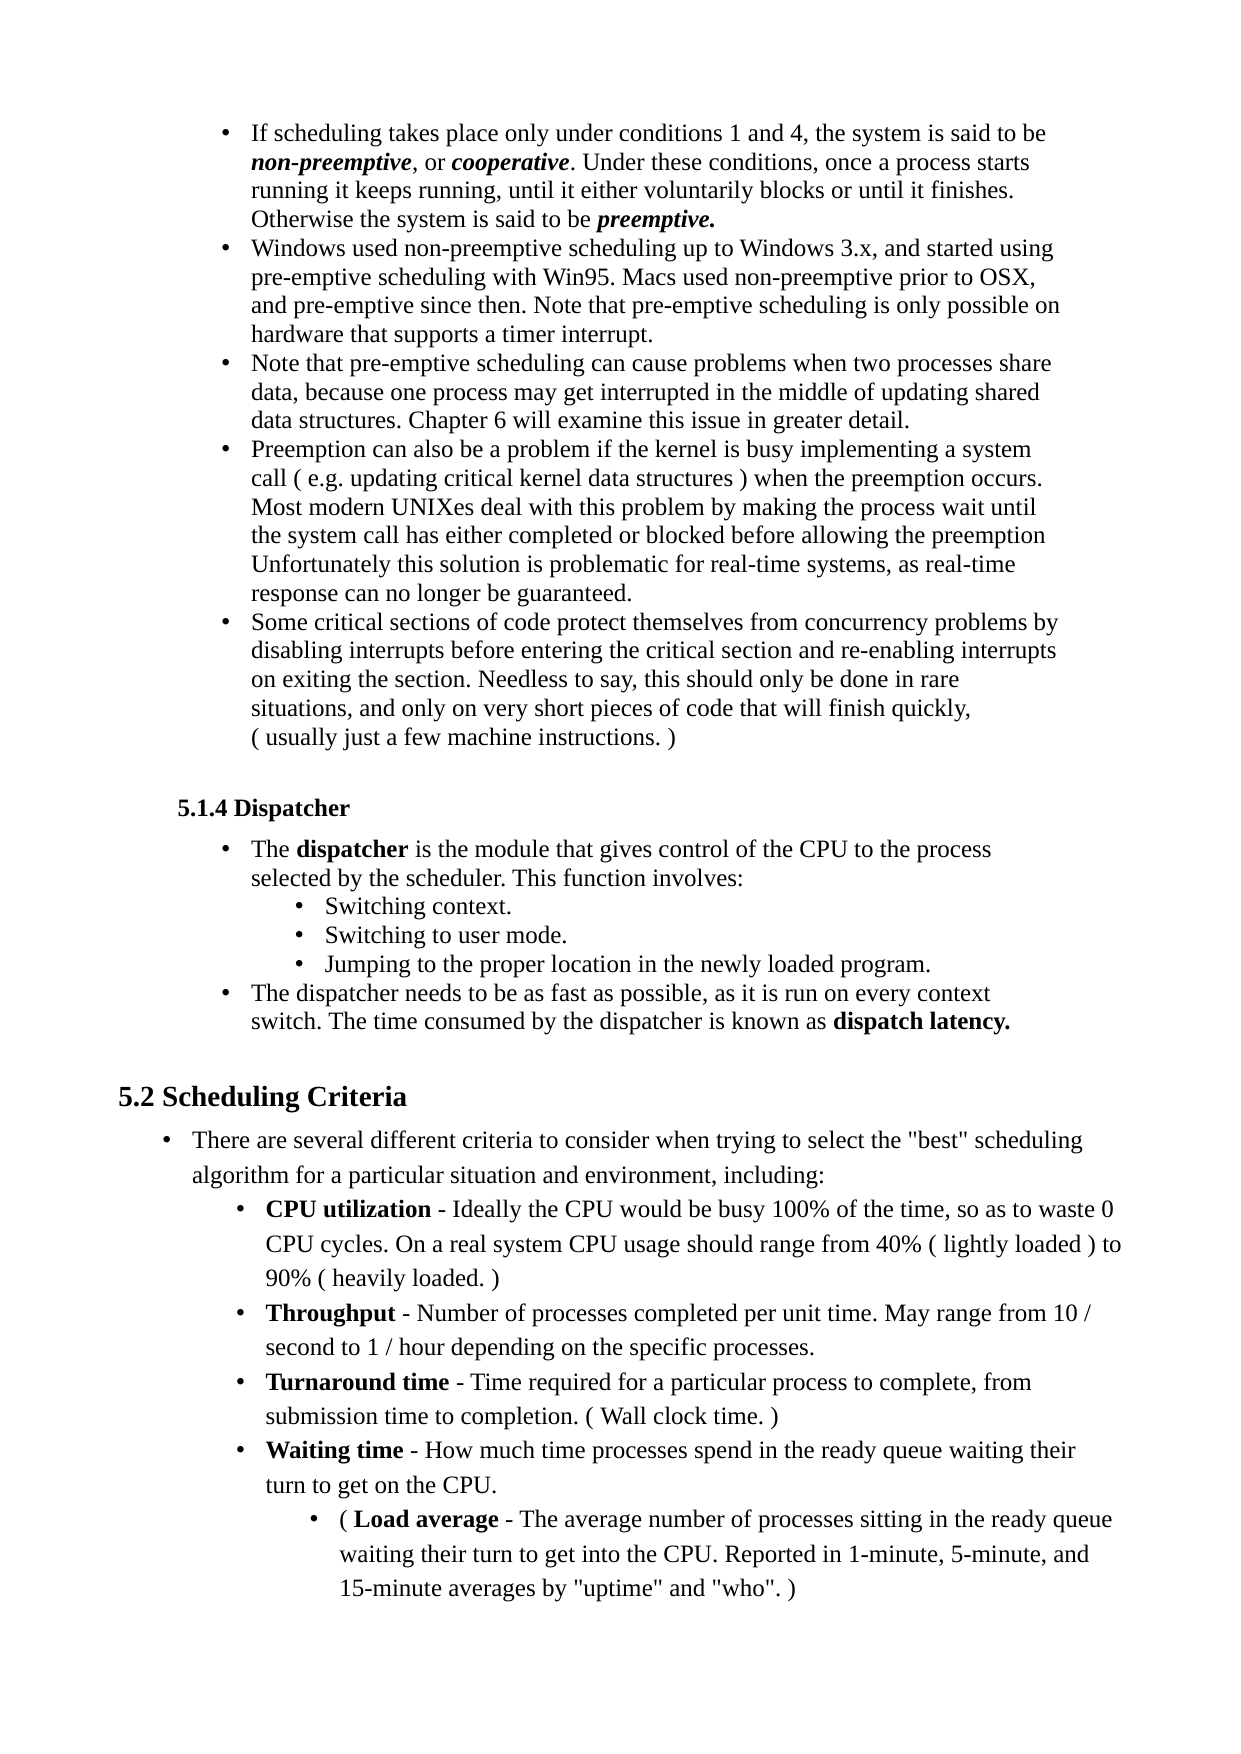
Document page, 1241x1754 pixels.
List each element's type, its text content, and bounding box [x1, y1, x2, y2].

list There are several different criteria to consider when trying to select the "best" scheduling algorithm for a particular situation and environment, including: [162, 1125, 1122, 1188]
list If scheduling takes place only under conditions 1 and 4, the system is said to be non-preemptive, or cooperative. Under these conditions, once a process starts running it keeps running, until it either voluntarily blocks or until it finishes. Otherwise the system is said to be preemptive. [221, 118, 1063, 233]
list ( Load average - The average number of processes sitting in the ready queue waiting their turn to get into the CPU. Reported in 1-minute, 5-minute, and 15-minute averages by "uptime" and "who". ) [309, 1504, 1122, 1602]
list Switching context. [295, 891, 1063, 920]
list Waiting time - How much time processes spend in the ready queue waiting their turn to get on the CPU. [236, 1436, 1122, 1499]
list Switching to user mode. [295, 920, 1063, 949]
list Jumping to the proper location in the newly loaded program. [295, 949, 1063, 978]
subtitle 5.1.4 Dispatcher [177, 793, 1063, 821]
list Turnaround time - Time required for a particular process to complete, from submission time to completion. ( Wall clock time. ) [236, 1367, 1122, 1430]
list Preemption can also be a problem if the kernel is busy implementing a system call ( e.g. updating critical kernel data structures ) when the preemption occurs. Most modern UNIXes deal with this problem by making the process wait until the system call has either completed or blocked before allowing the preemption Unfortunately this solution is problematic for real-time systems, as real-time response can no longer be guaranteed. [221, 434, 1063, 607]
list Some critical sections of code protect themselves from concurrency problems by disabling interrupts before entering the critical section and re-enabling interrupts on exiting the section. Needless to say, this should only be done in rare situations, and only on very short pieces of code that will finish quickly, ( usually just a few machine instructions. ) [221, 607, 1063, 751]
list The dispatcher is the module that gives control of the CPU to the process selected by the scheduler. This function involves: [221, 834, 1063, 891]
list Throughput - Number of processes completed per unit time. May range from 10 / second to 1 / hour depending on the specific processes. [236, 1298, 1122, 1361]
list The dispatcher needs to be as fast as possible, as it is run on every context switch. The time consumed by the dispatcher is known as dispatch latency. [221, 978, 1063, 1035]
list Note that pre-emptive scheduling can cause problems when two processes share data, because one process may get interrupted in the middle of updating shared data structures. Chapter 6 will examine this issue in greater detail. [221, 348, 1063, 434]
list CPU utilization - Ideally the CPU would be busy 100% of the time, so as to waste 0 CPU cycles. On a real system CPU usage should range from 40% ( lightly loaded ) to 90% ( heavily loaded. ) [236, 1194, 1122, 1292]
list Windows used non-preemptive scheduling up to Windows 3.x, and started using pre-emptive scheduling with Win95. Macs used non-preemptive prior to OSX, and pre-emptive since then. Note that pre-emptive scheduling is only possible on hardware that supports a timer interrupt. [221, 233, 1063, 348]
subtitle 5.2 Scheduling Criteria [118, 1079, 1122, 1113]
